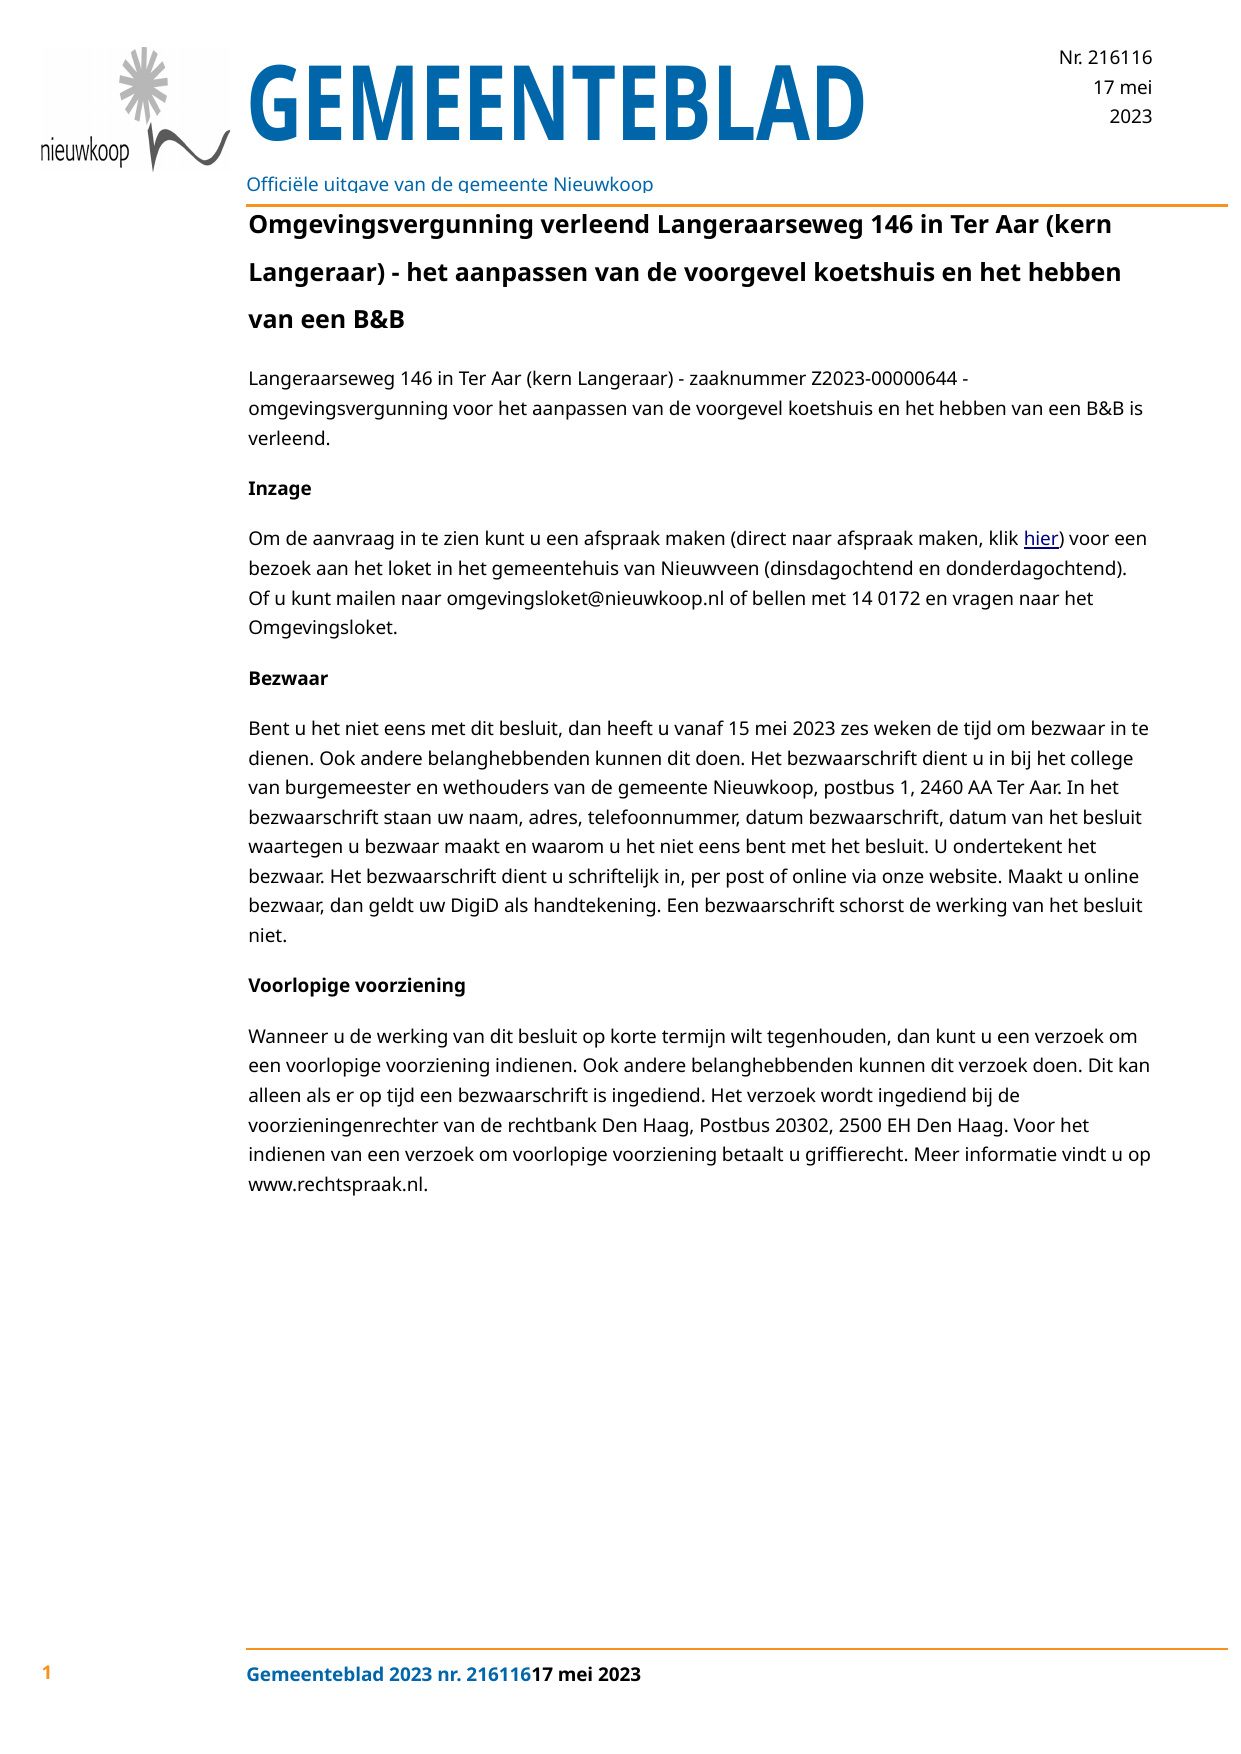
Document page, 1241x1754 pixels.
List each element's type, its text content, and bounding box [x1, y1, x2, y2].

text Voorlopige voorziening [248, 973, 1152, 998]
text Wanneer u de werking van dit besluit op korte termijn wilt tegenhouden, dan kunt u een verzoek om een voorlopige voorziening indienen. Ook andere belanghebbenden kunnen dit verzoek doen. Dit kan alleen als er op tijd een bezwaarschrift is ingediend. Het verzoek wordt ingediend bij de voorzieningenrechter van de rechtbank Den Haag, Postbus 20302, 2500 EH Den Haag. Voor het indienen van een verzoek om voorlopige voorziening betaalt u griffierecht. Meer informatie vindt u op www.rechtspraak.nl. [248, 1023, 1152, 1197]
text Inzage [248, 475, 1152, 501]
text Om de aanvraag in te zien kunt u een afspraak maken (direct naar afspraak maken, klik hier) voor een bezoek aan het loket in het gemeentehuis van Nieuwveen (dinsdagochtend en donderdagochtend). Of u kunt mailen naar omgevingsloket@nieuwkoop.nl of bellen met 14 0172 en vragen naar het Omgevingsloket. [248, 526, 1152, 640]
text Langeraarseweg 146 in Ter Aar (kern Langeraar) - zaaknummer Z2023-00000644 - omgevingsvergunning voor het aanpassen van de voorgevel koetshuis en het hebben van een B&B is verleend. [248, 366, 1152, 450]
picture [41, 47, 231, 172]
text Bezwaar [248, 665, 1152, 690]
text Bent u het niet eens met dit besluit, dan heeft u vanaf 15 mei 2023 zes weken de tijd om bezwaar in te dienen. Ook andere belanghebbenden kunnen dit doen. Het bezwaarschrift dient u in bij het college van burgemeester en wethouders van de gemeente Nieuwkoop, postbus 1, 2460 AA Ter Aar. In het bezwaarschrift staan uw naam, adres, telefoonnummer, datum bezwaarschrift, datum van het besluit waartegen u bezwaar maakt en waarom u het niet eens bent met het besluit. U ondertekent het bezwaar. Het bezwaarschrift dient u schriftelijk in, per post of online via onze website. Maakt u online bezwaar, dan geldt uw DigiD als handtekening. Een bezwaarschrift schorst de werking van het besluit niet. [248, 715, 1152, 948]
text Omgevingsvergunning verleend Langeraarseweg 146 in Ter Aar (kern Langeraar) - het aanpassen van de voorgevel koetshuis en het hebben van een B&B [248, 207, 1152, 336]
